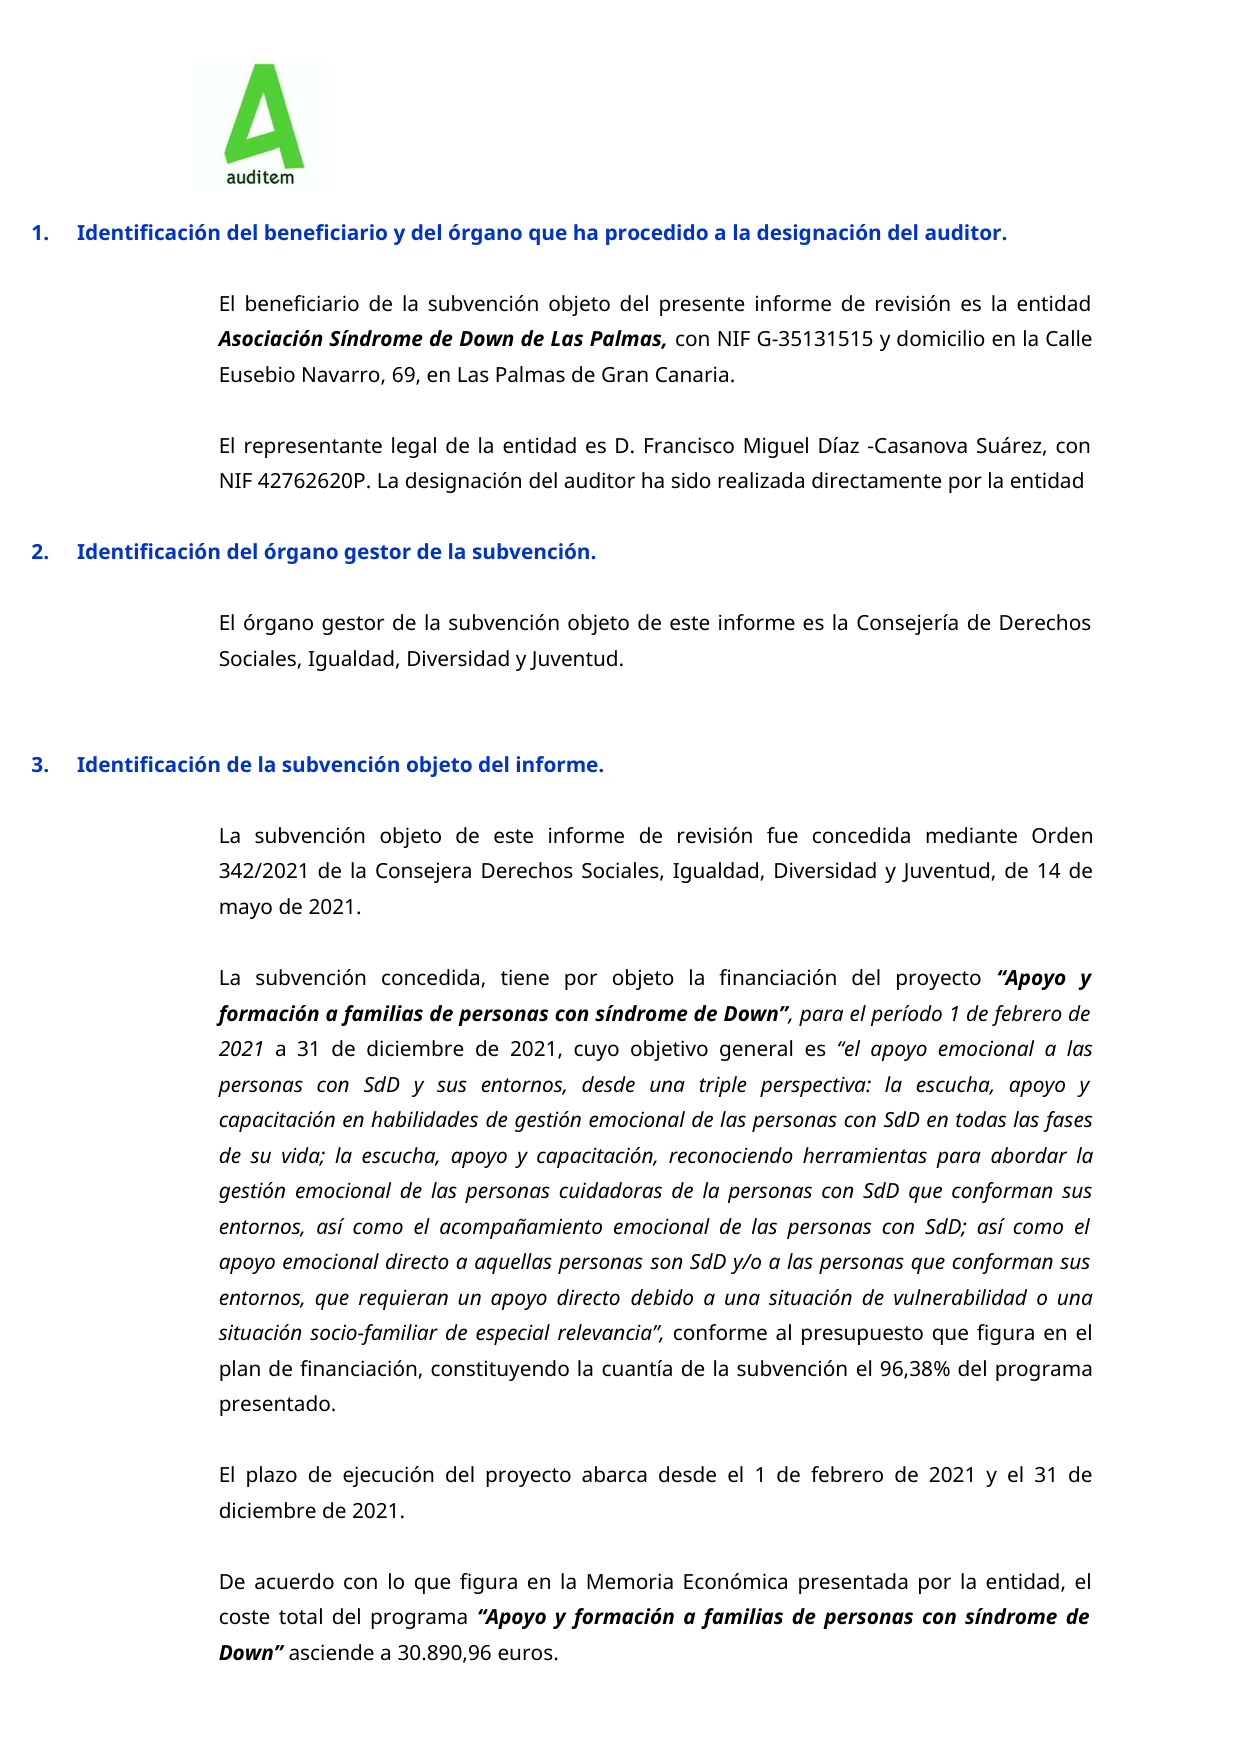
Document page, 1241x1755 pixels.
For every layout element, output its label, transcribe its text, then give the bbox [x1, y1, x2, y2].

text De acuerdo con lo que figura en la Memoria Económica presentada por la entidad, el coste total del programa “Apoyo y formación a familias de personas con síndrome de Down” asciende a 30.890,96 euros. [218, 1567, 1093, 1666]
list Identificación del beneficiario y del órgano que ha procedido a la designación del auditor. [31, 218, 1238, 246]
text El representante legal de la entidad es D. Francisco Miguel Díaz -Casanova Suárez, con NIF 42762620P. La designación del auditor ha sido realizada directamente por la entidad [218, 431, 1093, 495]
text El beneficiario de la subvención objeto del presente informe de revisión es la entidad Asociación Síndrome de Down de Las Palmas, con NIF G-35131515 y domicilio en la Calle Eusebio Navarro, 69, en Las Palmas de Gran Canaria. [218, 289, 1093, 388]
text El órgano gestor de la subvención objeto de este informe es la Consejería de Derechos Sociales, Igualdad, Diversidad y Juventud. [218, 608, 1093, 672]
list Identificación del órgano gestor de la subvención. [31, 537, 1238, 566]
text El plazo de ejecución del proyecto abarca desde el 1 de febrero de 2021 y el 31 de diciembre de 2021. [218, 1461, 1093, 1524]
list Identificación de la subvención objeto del informe. [31, 751, 1238, 779]
text La subvención concedida, tiene por objeto la financiación del proyecto “Apoyo y formación a familias de personas con síndrome de Down”, para el período 1 de febrero de 2021 a 31 de diciembre de 2021, cuyo objetivo general es “el apoyo emocional a las personas con SdD y sus entornos, desde una triple perspectiva: la escucha, apoyo y capacitación en habilidades de gestión emocional de las personas con SdD en todas las fases de su vida; la escucha, apoyo y capacitación, reconociendo herramientas para abordar la gestión emocional de las personas cuidadoras de la personas con SdD que conforman sus entornos, así como el acompañamiento emocional de las personas con SdD; así como el apoyo emocional directo a aquellas personas son SdD y/o a las personas que conforman sus entornos, que requieran un apoyo directo debido a una situación de vulnerabilidad o una situación socio-familiar de especial relevancia”, conforme al presupuesto que figura en el plan de financiación, constituyendo la cuantía de la subvención el 96,38% del programa presentado. [218, 963, 1093, 1418]
text La subvención objeto de este informe de revisión fue concedida mediante Orden 342/2021 de la Consejera Derechos Sociales, Igualdad, Diversidad y Juventud, de 14 de mayo de 2021. [218, 821, 1094, 921]
